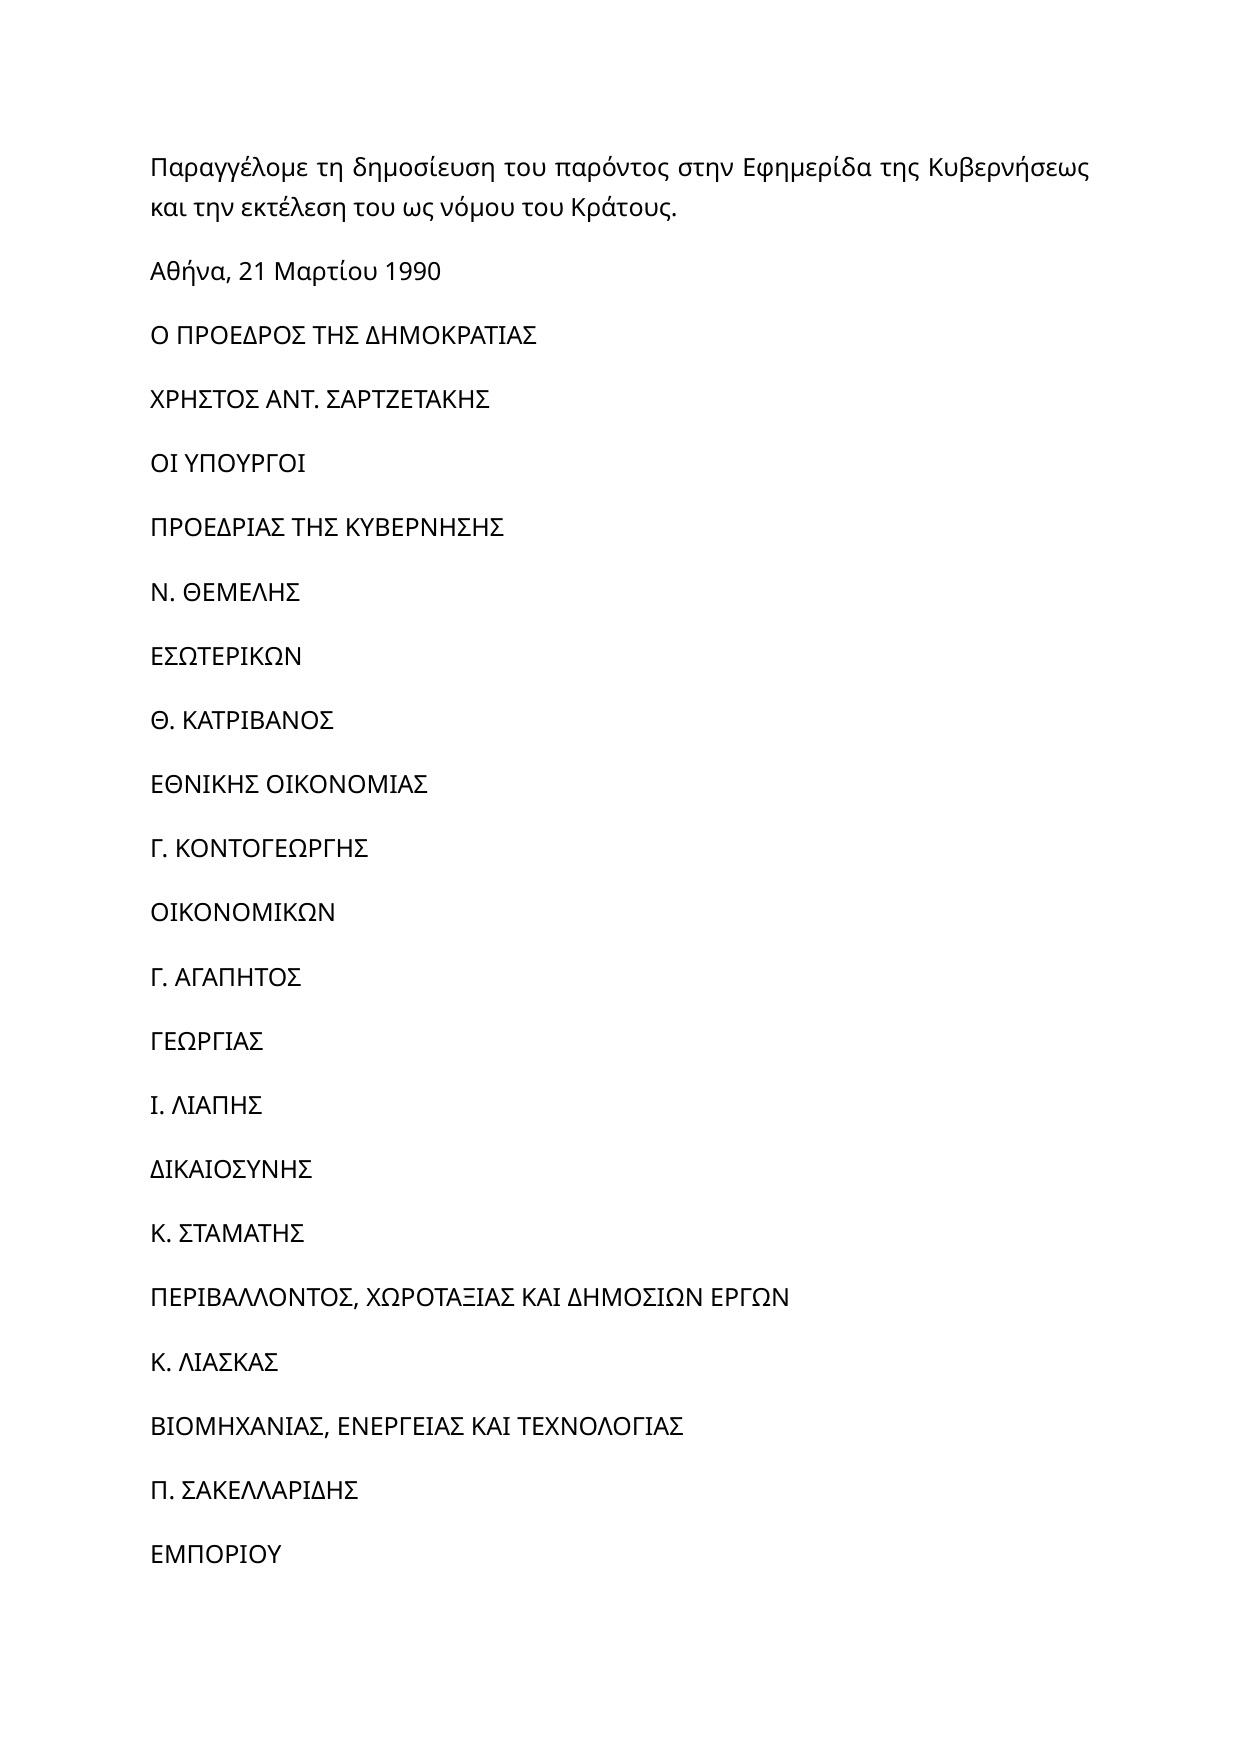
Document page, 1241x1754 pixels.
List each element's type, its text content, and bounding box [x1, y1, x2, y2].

text ΧΡΗΣΤΟΣ ΑΝΤ. ΣΑΡΤΖΕΤΑΚΗΣ [150, 382, 1090, 416]
text ΠΕΡΙΒΑΛΛΟΝΤΟΣ, ΧΩΡΟΤΑΞΙΑΣ ΚΑΙ ΔΗΜΟΣΙΩΝ ΕΡΓΩΝ [150, 1280, 1090, 1314]
text ΓΕΩΡΓΙΑΣ [150, 1023, 1090, 1057]
text ΕΜΠΟΡΙΟΥ [150, 1537, 1090, 1571]
text Κ. ΣΤΑΜΑΤΗΣ [150, 1216, 1090, 1250]
text Ν. ΘΕΜΕΛΗΣ [150, 574, 1090, 608]
text ΕΣΩΤΕΡΙΚΩΝ [150, 638, 1090, 672]
text ΠΡΟΕΔΡΙΑΣ ΤΗΣ ΚΥΒΕΡΝΗΣΗΣ [150, 510, 1090, 544]
text Παραγγέλομε τη δημοσίευση του παρόντος στην Εφημερίδα της Κυβερνήσεως και την εκτέλεση του ως νόμου του Κράτους. [150, 150, 1090, 223]
text ΔΙΚΑΙΟΣΥΝΗΣ [150, 1152, 1090, 1186]
text Γ. ΚΟΝΤΟΓΕΩΡΓΗΣ [150, 831, 1090, 865]
text Γ. ΑΓΑΠΗΤΟΣ [150, 959, 1090, 993]
text ΕΘΝΙΚΗΣ ΟΙΚΟΝΟΜΙΑΣ [150, 767, 1090, 801]
text Ο ΠΡΟΕΔΡΟΣ ΤΗΣ ΔΗΜΟΚΡΑΤΙΑΣ [150, 317, 1090, 352]
text Κ. ΛΙΑΣΚΑΣ [150, 1344, 1090, 1378]
text Π. ΣΑΚΕΛΛΑΡΙΔΗΣ [150, 1472, 1090, 1507]
text Ι. ΛΙΑΠΗΣ [150, 1087, 1090, 1122]
text ΟΙΚΟΝΟΜΙΚΩΝ [150, 895, 1090, 929]
text ΒΙΟΜΗΧΑΝΙΑΣ, ΕΝΕΡΓΕΙΑΣ ΚΑΙ ΤΕΧΝΟΛΟΓΙΑΣ [150, 1408, 1090, 1442]
text Αθήνα, 21 Μαρτίου 1990 [150, 253, 1090, 287]
text ΟΙ ΥΠΟΥΡΓΟΙ [150, 446, 1090, 480]
text Θ. ΚΑΤΡΙΒΑΝΟΣ [150, 702, 1090, 737]
